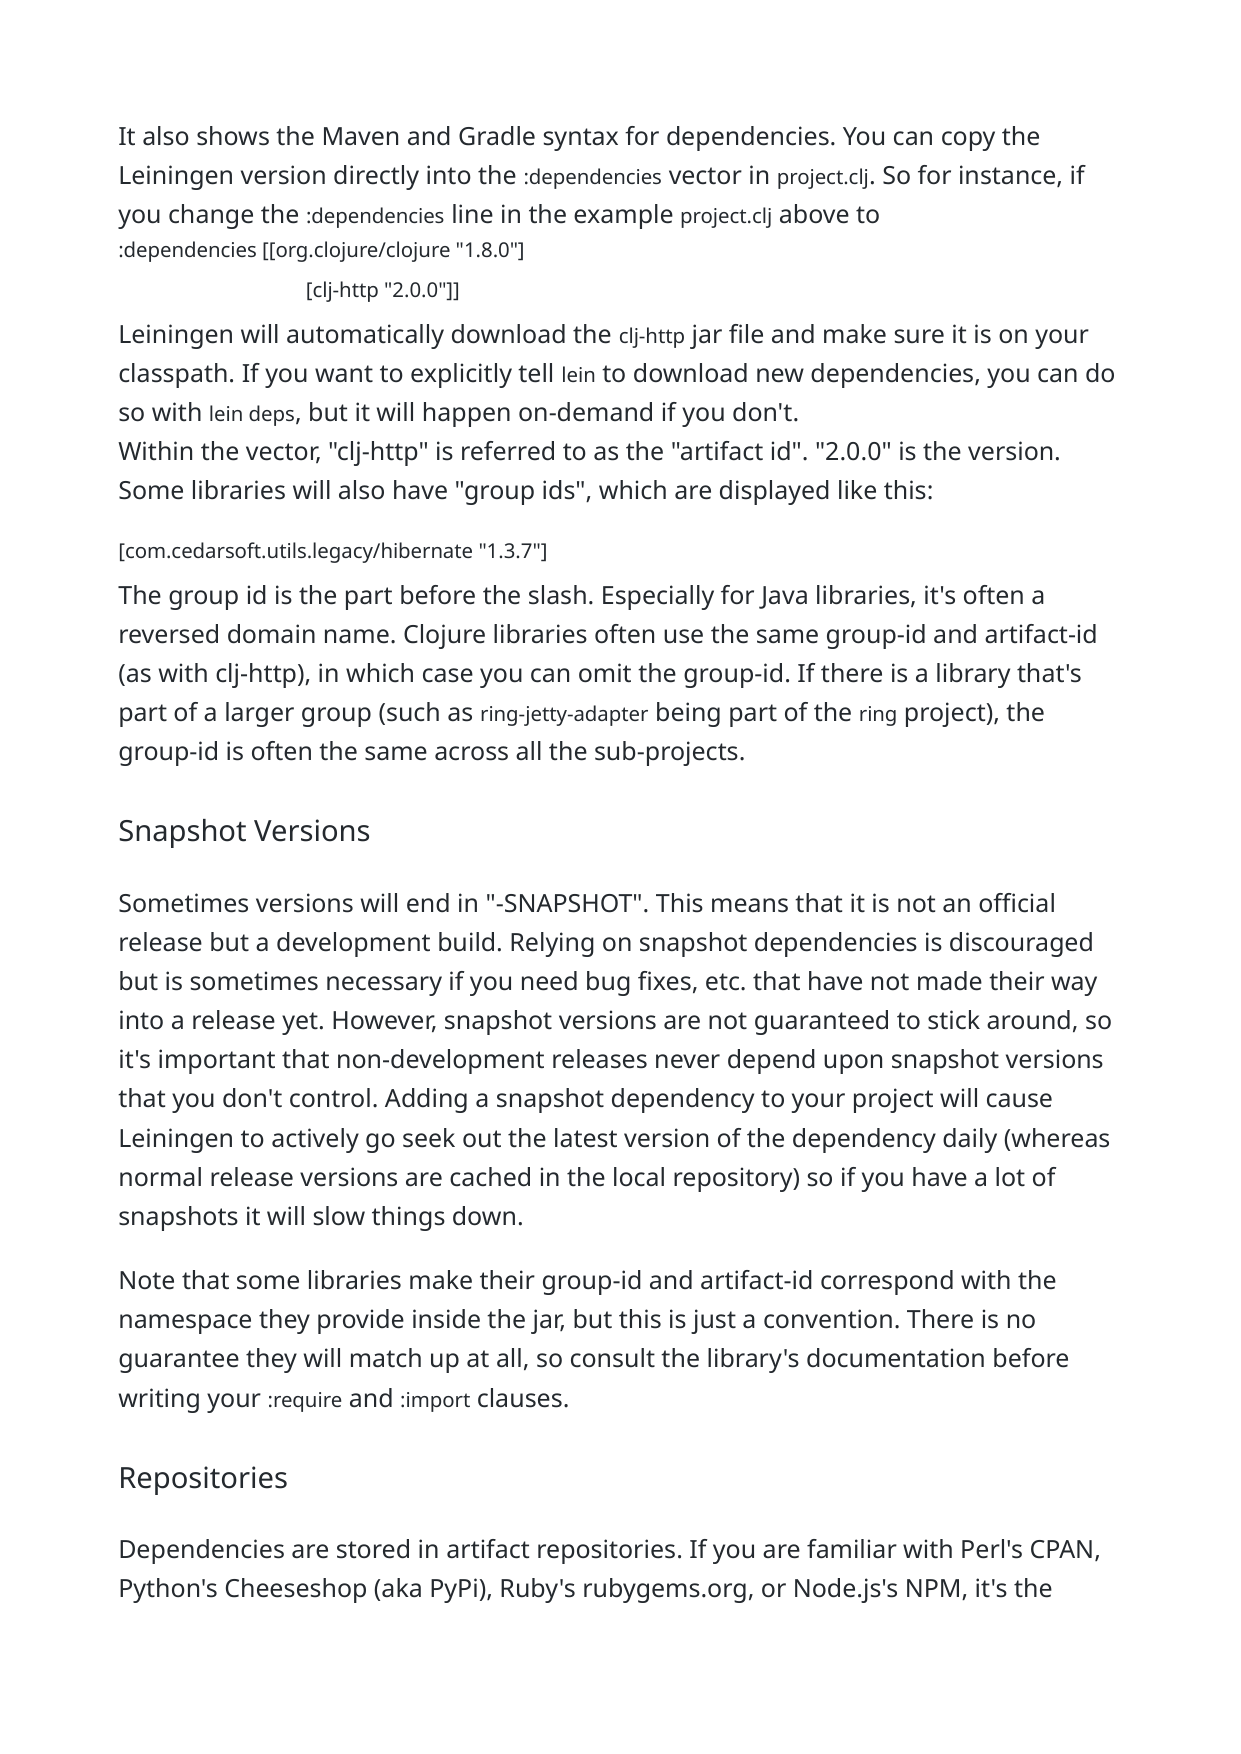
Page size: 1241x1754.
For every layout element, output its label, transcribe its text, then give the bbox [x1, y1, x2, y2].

text [clj-http "2.0.0"]] [118, 276, 1122, 304]
text Note that some libraries make their group-id and artifact-id correspond with the namespace they provide inside the jar, but this is just a convention. There is no guarantee they will match up at all, so consult the library's documentation before writing your :require and :import clauses. [118, 1263, 1122, 1414]
text :dependencies [[org.clojure/clojure "1.8.0"] [118, 236, 1122, 263]
text Leiningen will automatically download the clj-http jar file and make sure it is on your classpath. If you want to explicitly tell lein to download new dependencies, you can do so with lein deps, but it will happen on-demand if you don't. [118, 316, 1122, 429]
text [com.cedarsoft.utils.legacy/hibernate "1.3.7"] [118, 537, 1122, 565]
subtitle Repositories [118, 1457, 1122, 1497]
subtitle Snapshot Versions [118, 811, 1122, 850]
text It also shows the Maven and Gradle syntax for dependencies. You can copy the Leiningen version directly into the :dependencies vector in project.clj. So for instance, if you change the :dependencies line in the example project.clj above to [118, 118, 1122, 231]
text The group id is the part before the slash. Especially for Java libraries, it's often a reversed domain name. Clojure libraries often use the same group-id and artifact-id (as with clj-http), in which case you can omit the group-id. If there is a library that's part of a larger group (such as ring-jetty-adapter being part of the ring project), the group-id is often the same across all the sub-projects. [118, 577, 1122, 768]
text Within the vector, "clj-http" is referred to as the "artifact id". "2.0.0" is the version. Some libraries will also have "group ids", which are displayed like this: [118, 434, 1122, 507]
text Sometimes versions will end in "-SNAPSHOT". This means that it is not an official release but a development build. Relying on snapshot dependencies is discouraged but is sometimes necessary if you need bug fixes, etc. that have not made their way into a release yet. However, snapshot versions are not guaranteed to stick around, so it's important that non-development releases never depend upon snapshot versions that you don't control. Adding a snapshot dependency to your project will cause Leiningen to actively go seek out the latest version of the dependency daily (whereas normal release versions are cached in the local repository) so if you have a lot of snapshots it will slow things down. [118, 885, 1122, 1233]
text Dependencies are stored in artifact repositories. If you are familiar with Perl's CPAN, Python's Cheeseshop (aka PyPi), Ruby's rubygems.org, or Node.js's NPM, it's the [118, 1531, 1122, 1605]
